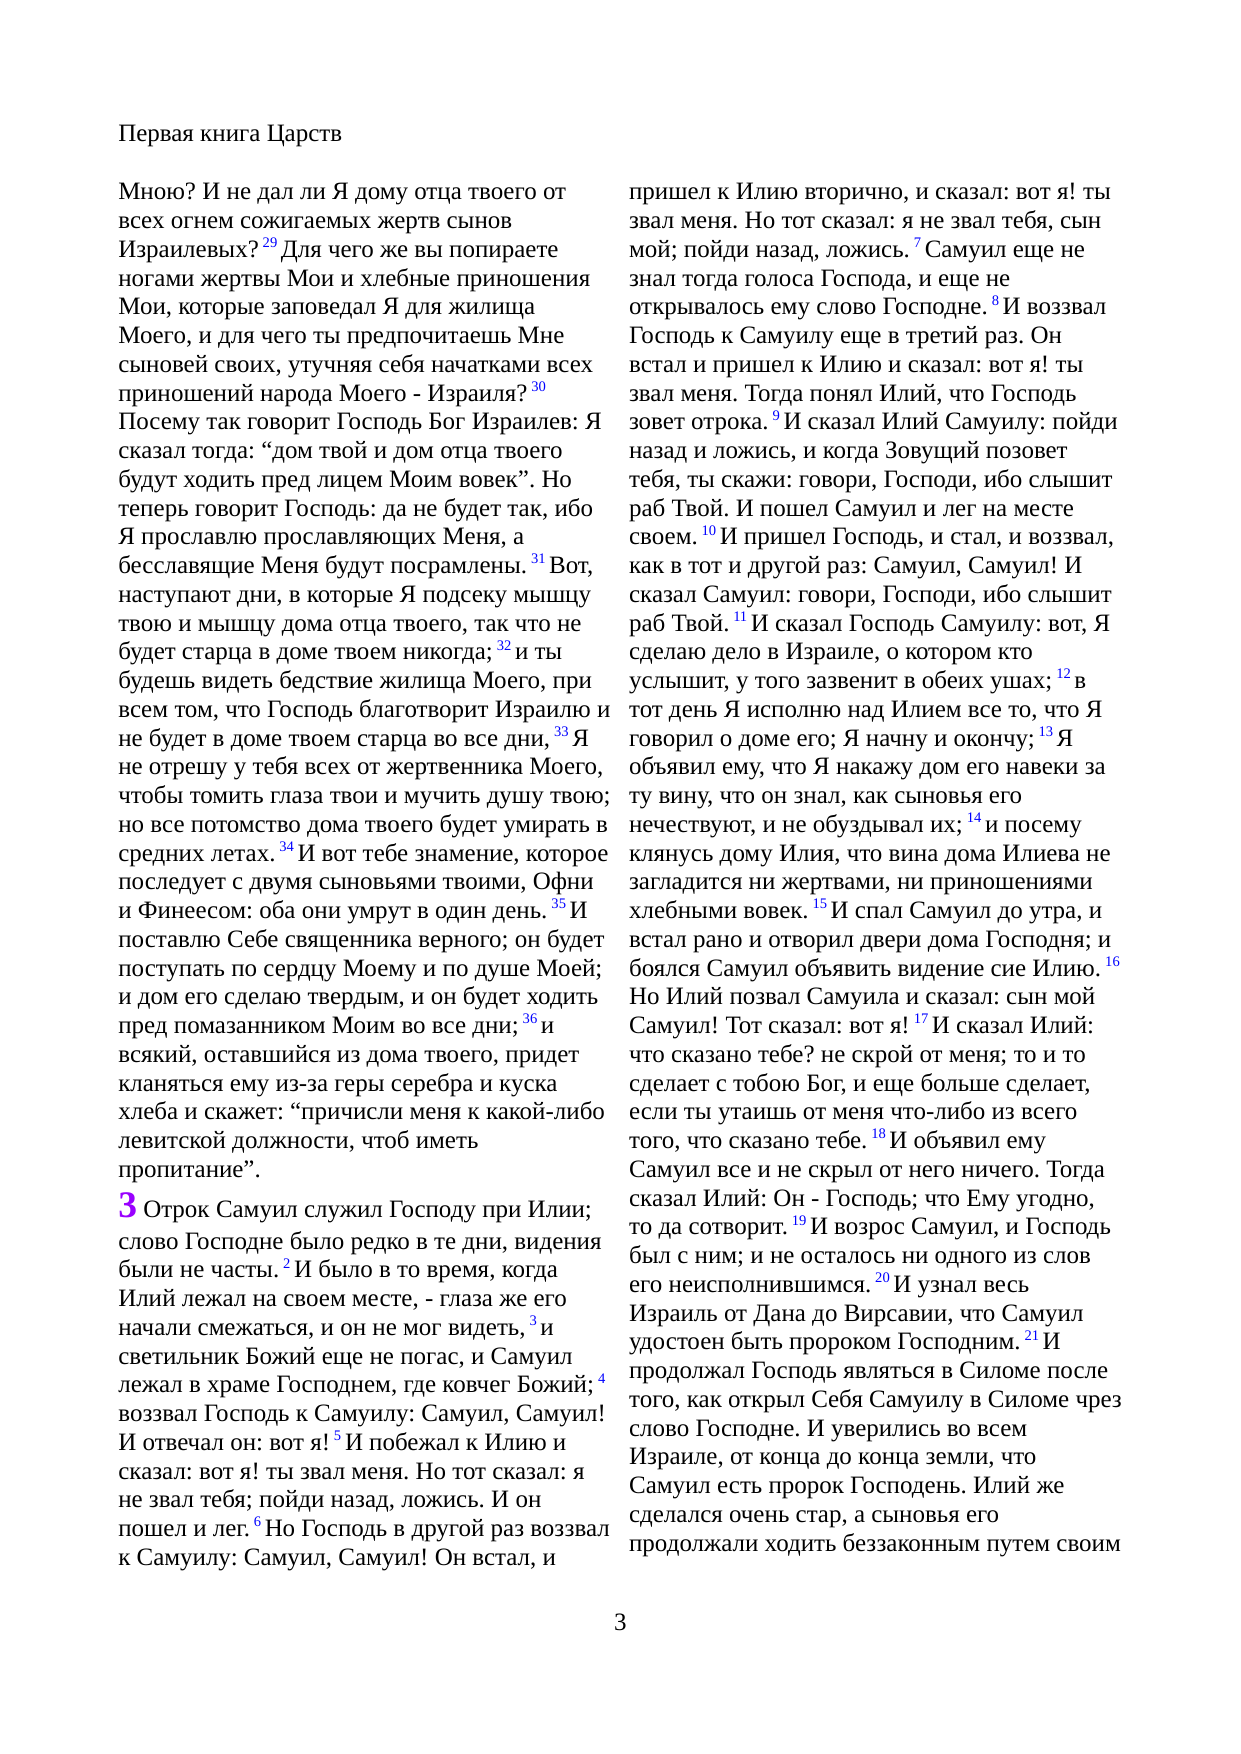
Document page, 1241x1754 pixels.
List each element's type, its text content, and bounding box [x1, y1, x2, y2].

text Мною? И не дал ли Я дому отца твоего от всех огнем сожигаемых жертв сынов Израилевых? 29 Для чего же вы попираете ногами жертвы Мои и хлебные приношения Мои, которые заповедал Я для жилища Моего, и для чего ты предпочитаешь Мне сыновей своих, утучняя себя начатками всех приношений народа Моего - Израиля? 30 Посему так говорит Господь Бог Израилев: Я сказал тогда: “дом твой и дом отца твоего будут ходить пред лицем Моим вовек”. Но теперь говорит Господь: да не будет так, ибо Я прославлю прославляющих Меня, а бесславящие Меня будут посрамлены. 31 Вот, наступают дни, в которые Я подсеку мышцу твою и мышцу дома отца твоего, так что не будет старца в доме твоем никогда; 32 и ты будешь видеть бедствие жилища Моего, при всем том, что Господь благотворит Израилю и не будет в доме твоем старца во все дни, 33 Я не отрешу у тебя всех от жертвенника Моего, чтобы томить глаза твои и мучить душу твою; но все потомство дома твоего будет умирать в средних летах. 34 И вот тебе знамение, которое последует с двумя сыновьями твоими, Офни и Финеесом: оба они умрут в один день. 35 И поставлю Себе священника верного; он будет поступать по сердцу Моему и по душе Моей; и дом его сделаю твердым, и он будет ходить пред помазанником Моим во все дни; 36 и всякий, оставшийся из дома твоего, придет кланяться ему из-за геры серебра и куска хлеба и скажет: “причисли меня к какой-либо левитской должности, чтоб иметь пропитание”. [118, 176, 611, 1183]
text 3 Отрок Самуил служил Господу при Илии; слово Господне было редко в те дни, видения были не часты. 2 И было в то время, когда Илий лежал на своем месте, - глаза же его начали смежаться, и он не мог видеть, 3 и светильник Божий еще не погас, и Самуил лежал в храме Господнем, где ковчег Божий; 4 воззвал Господь к Самуилу: Самуил, Самуил! И отвечал он: вот я! 5 И побежал к Илию и сказал: вот я! ты звал меня. Но тот сказал: я не звал тебя; пойди назад, ложись. И он пошел и лег. 6 Но Господь в другой раз воззвал к Самуилу: Самуил, Самуил! Он встал, и [118, 1183, 611, 1571]
text пришел к Илию вторично, и сказал: вот я! ты звал меня. Но тот сказал: я не звал тебя, сын мой; пойди назад, ложись. 7 Самуил еще не знал тогда голоса Господа, и еще не открывалось ему слово Господне. 8 И воззвал Господь к Самуилу еще в третий раз. Он встал и пришел к Илию и сказал: вот я! ты звал меня. Тогда понял Илий, что Господь зовет отрока. 9 И сказал Илий Самуилу: пойди назад и ложись, и когда Зовущий позовет тебя, ты скажи: говори, Господи, ибо слышит раб Твой. И пошел Самуил и лег на месте своем. 10 И пришел Господь, и стал, и воззвал, как в тот и другой раз: Самуил, Самуил! И сказал Самуил: говори, Господи, ибо слышит раб Твой. 11 И сказал Господь Самуилу: вот, Я сделаю дело в Израиле, о котором кто услышит, у того зазвенит в обеих ушах; 12 в тот день Я исполню над Илием все то, что Я говорил о доме его; Я начну и окончу; 13 Я объявил ему, что Я накажу дом его навеки за ту вину, что он знал, как сыновья его нечествуют, и не обуздывал их; 14 и посему клянусь дому Илия, что вина дома Илиева не загладится ни жертвами, ни приношениями хлебными вовек. 15 И спал Самуил до утра, и встал рано и отворил двери дома Господня; и боялся Самуил объявить видение сие Илию. 16 Но Илий позвал Самуила и сказал: сын мой Самуил! Тот сказал: вот я! 17 И сказал Илий: что сказано тебе? не скрой от меня; то и то сделает с тобою Бог, и еще больше сделает, если ты утаишь от меня что-либо из всего того, что сказано тебе. 18 И объявил ему Самуил все и не скрыл от него ничего. Тогда сказал Илий: Он - Господь; что Ему угодно, то да сотворит. 19 И возрос Самуил, и Господь был с ним; и не осталось ни одного из слов его неисполнившимся. 20 И узнал весь Израиль от Дана до Вирсавии, что Самуил удостоен быть пророком Господним. 21 И продолжал Господь являться в Силоме после того, как открыл Себя Самуилу в Силоме чрез слово Господне. И уверились во всем Израиле, от конца до конца земли, что Самуил есть пророк Господень. Илий же сделался очень стар, а сыновья его продолжали ходить беззаконным путем своим [629, 176, 1122, 1556]
